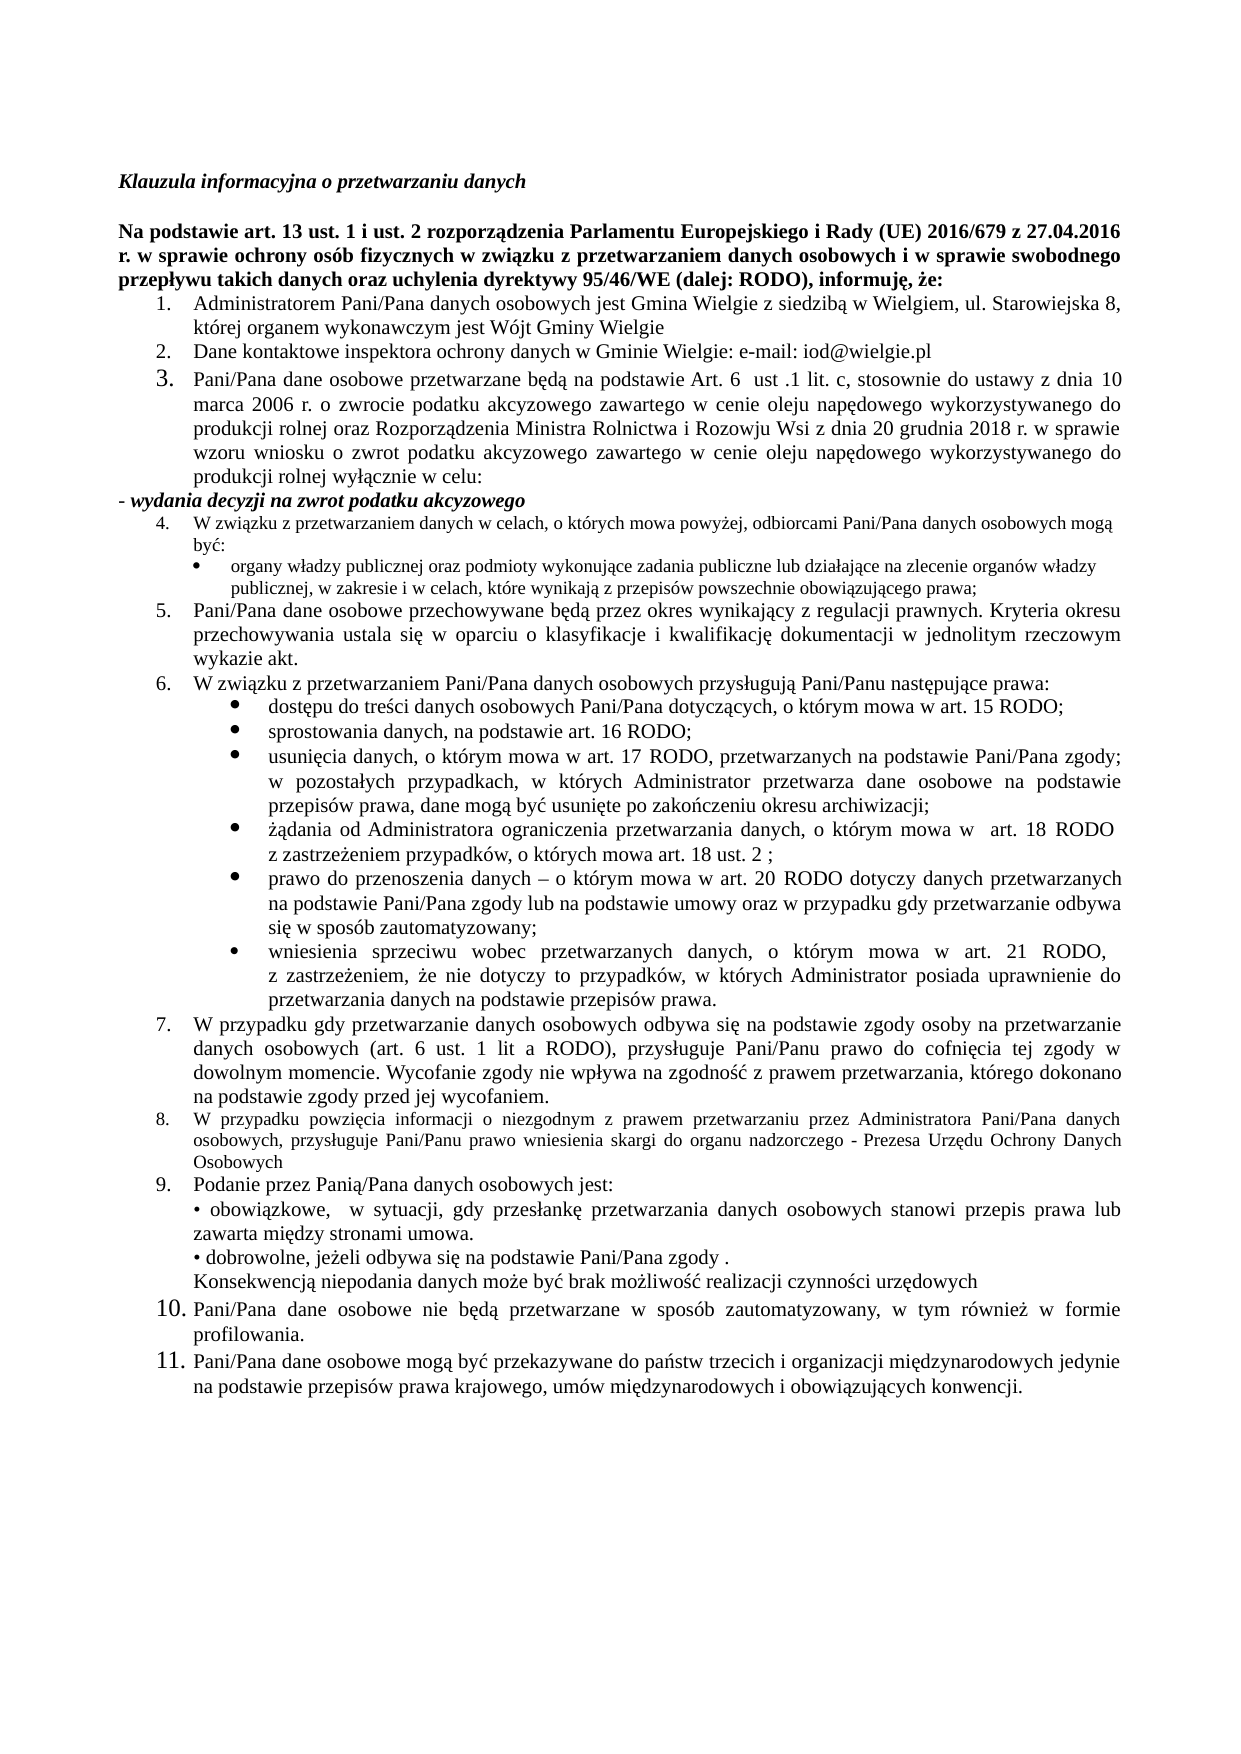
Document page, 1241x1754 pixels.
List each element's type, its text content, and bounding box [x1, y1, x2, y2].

list Pani/Pana dane osobowe przechowywane będą przez okres wynikający z regulacji prawnych. Kryteria okresu przechowywania ustala się w oparciu o klasyfikacje i kwalifikację dokumentacji w jednolitym rzeczowym wykazie akt. [156, 598, 1122, 670]
text • obowiązkowe, w sytuacji, gdy przesłankę przetwarzania danych osobowych stanowi przepis prawa lub zawarta między stronami umowa. [193, 1196, 1122, 1244]
list Podanie przez Panią/Pana danych osobowych jest: [156, 1172, 1122, 1196]
list W przypadku gdy przetwarzanie danych osobowych odbywa się na podstawie zgody osoby na przetwarzanie danych osobowych (art. 6 ust. 1 lit a RODO), przysługuje Pani/Panu prawo do cofnięcia tej zgody w dowolnym momencie. Wycofanie zgody nie wpływa na zgodność z prawem przetwarzania, którego dokonano na podstawie zgody przed jej wycofaniem. [156, 1011, 1122, 1108]
text - wydania decyzji na zwrot podatku akcyzowego [118, 488, 1122, 512]
text Klauzula informacyjna o przetwarzaniu danych [118, 169, 1122, 193]
list Pani/Pana dane osobowe nie będą przetwarzane w sposób zautomatyzowany, w tym również w formie profilowania. [156, 1293, 1122, 1346]
text Konsekwencją niepodania danych może być brak możliwość realizacji czynności urzędowych [193, 1269, 1122, 1293]
list sprostowania danych, na podstawie art. 16 RODO; [231, 719, 1122, 744]
list organy władzy publicznej oraz podmioty wykonujące zadania publiczne lub działające na zlecenie organów władzy publicznej, w zakresie i w celach, które wynikają z przepisów powszechnie obowiązującego prawa; [193, 555, 1122, 598]
list Pani/Pana dane osobowe mogą być przekazywane do państw trzecich i organizacji międzynarodowych jedynie na podstawie przepisów prawa krajowego, umów międzynarodowych i obowiązujących konwencji. [156, 1346, 1122, 1398]
list wniesienia sprzeciwu wobec przetwarzanych danych, o którym mowa w art. 21 RODO, z zastrzeżeniem, że nie dotyczy to przypadków, w których Administrator posiada uprawnienie do przetwarzania danych na podstawie przepisów prawa. [231, 939, 1122, 1011]
list W przypadku powzięcia informacji o niezgodnym z prawem przetwarzaniu przez Administratora Pani/Pana danych osobowych, przysługuje Pani/Panu prawo wniesienia skargi do organu nadzorczego - Prezesa Urzędu Ochrony Danych Osobowych [156, 1108, 1122, 1172]
list W związku z przetwarzaniem Pani/Pana danych osobowych przysługują Pani/Panu następujące prawa: [156, 670, 1122, 694]
text • dobrowolne, jeżeli odbywa się na podstawie Pani/Pana zgody . [193, 1244, 1122, 1269]
list prawo do przenoszenia danych – o którym mowa w art. 20 RODO dotyczy danych przetwarzanych na podstawie Pani/Pana zgody lub na podstawie umowy oraz w przypadku gdy przetwarzanie odbywa się w sposób zautomatyzowany; [231, 866, 1122, 939]
list Administratorem Pani/Pana danych osobowych jest Gmina Wielgie z siedzibą w Wielgiem, ul. Starowiejska 8, której organem wykonawczym jest Wójt Gminy Wielgie [156, 291, 1122, 339]
list żądania od Administratora ograniczenia przetwarzania danych, o którym mowa w art. 18 RODO z zastrzeżeniem przypadków, o których mowa art. 18 ust. 2 ; [231, 817, 1122, 866]
list usunięcia danych, o którym mowa w art. 17 RODO, przetwarzanych na podstawie Pani/Pana zgody; w pozostałych przypadkach, w których Administrator przetwarza dane osobowe na podstawie przepisów prawa, dane mogą być usunięte po zakończeniu okresu archiwizacji; [231, 744, 1122, 817]
text Na podstawie art. 13 ust. 1 i ust. 2 rozporządzenia Parlamentu Europejskiego i Rady (UE) 2016/679 z 27.04.2016 r. w sprawie ochrony osób fizycznych w związku z przetwarzaniem danych osobowych i w sprawie swobodnego przepływu takich danych oraz uchylenia dyrektywy 95/46/WE (dalej: RODO), informuję, że: [118, 218, 1122, 291]
list Pani/Pana dane osobowe przetwarzane będą na podstawie Art. 6 ust .1 lit. c, stosownie do ustawy z dnia 10 marca 2006 r. o zwrocie podatku akcyzowego zawartego w cenie oleju napędowego wykorzystywanego do produkcji rolnej oraz Rozporządzenia Ministra Rolnictwa i Rozowju Wsi z dnia 20 grudnia 2018 r. w sprawie wzoru wniosku o zwrot podatku akcyzowego zawartego w cenie oleju napędowego wykorzystywanego do produkcji rolnej wyłącznie w celu: [156, 363, 1122, 488]
list dostępu do treści danych osobowych Pani/Pana dotyczących, o którym mowa w art. 15 RODO; [231, 694, 1122, 719]
list W związku z przetwarzaniem danych w celach, o których mowa powyżej, odbiorcami Pani/Pana danych osobowych mogą być: [156, 512, 1122, 555]
list Dane kontaktowe inspektora ochrony danych w Gminie Wielgie: e-mail: iod@wielgie.pl [156, 339, 1122, 363]
